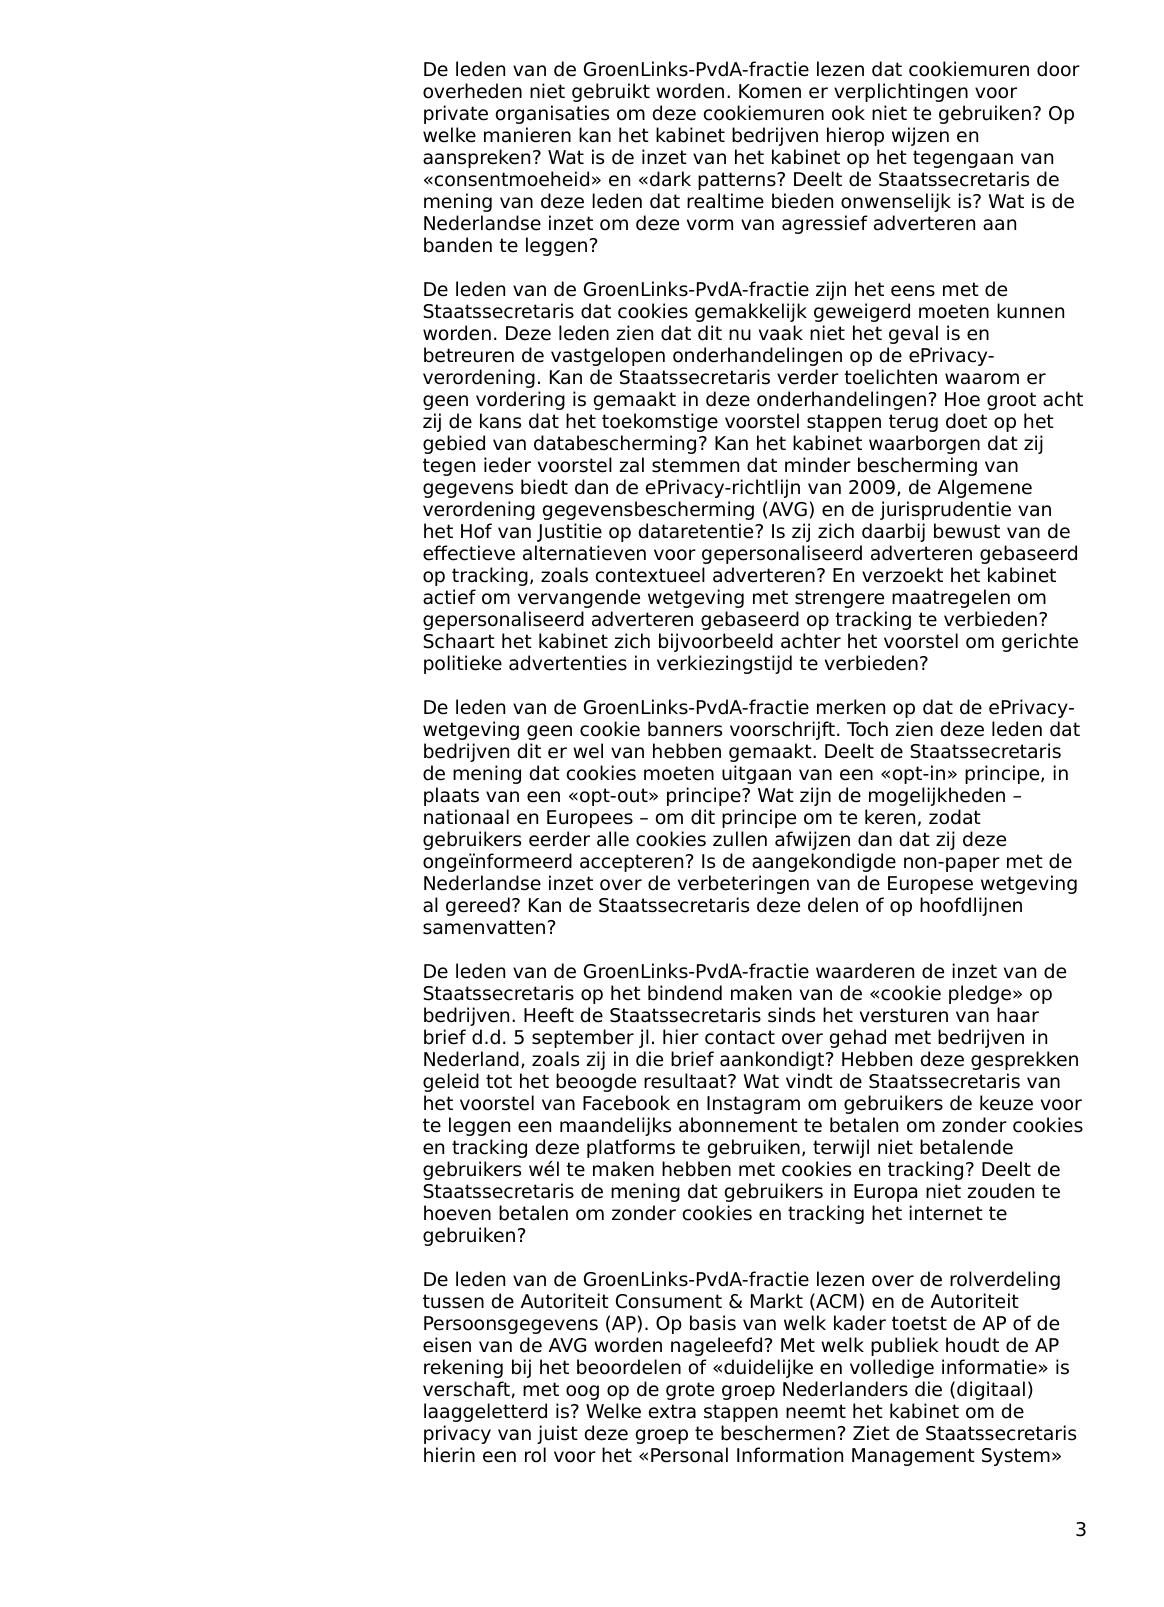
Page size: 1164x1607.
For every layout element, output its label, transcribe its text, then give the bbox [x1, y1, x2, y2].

text De leden van de GroenLinks-PvdA-fractie zijn het eens met de Staatssecretaris dat cookies gemakkelijk geweigerd moeten kunnen worden. Deze leden zien dat dit nu vaak niet het geval is en betreuren de vastgelopen onderhandelingen op de ePrivacy-verordening. Kan de Staatssecretaris verder toelichten waarom er geen vordering is gemaakt in deze onderhandelingen? Hoe groot acht zij de kans dat het toekomstige voorstel stappen terug doet op het gebied van databescherming? Kan het kabinet waarborgen dat zij tegen ieder voorstel zal stemmen dat minder bescherming van gegevens biedt dan de ePrivacy-richtlijn van 2009, de Algemene verordening gegevensbescherming (AVG) en de jurisprudentie van het Hof van Justitie op dataretentie? Is zij zich daarbij bewust van de effectieve alternatieven voor gepersonaliseerd adverteren gebaseerd op tracking, zoals contextueel adverteren? En verzoekt het kabinet actief om vervangende wetgeving met strengere maatregelen om gepersonaliseerd adverteren gebaseerd op tracking te verbieden? Schaart het kabinet zich bijvoorbeeld achter het voorstel om gerichte politieke advertenties in verkiezingstijd te verbieden? [422, 279, 1087, 675]
text De leden van de GroenLinks-PvdA-fractie lezen over de rolverdeling tussen de Autoriteit Consument & Markt (ACM) en de Autoriteit Persoonsgegevens (AP). Op basis van welk kader toetst de AP of de eisen van de AVG worden nageleefd? Met welk publiek houdt de AP rekening bij het beoordelen of «duidelijke en volledige informatie» is verschaft, met oog op de grote groep Nederlanders die (digitaal) laaggeletterd is? Welke extra stappen neemt het kabinet om de privacy van juist deze groep te beschermen? Ziet de Staatssecretaris hierin een rol voor het «Personal Information Management System» [422, 1269, 1087, 1467]
text De leden van de GroenLinks-PvdA-fractie waarderen de inzet van de Staatssecretaris op het bindend maken van de «cookie pledge» op bedrijven. Heeft de Staatssecretaris sinds het versturen van haar brief d.d. 5 september jl. hier contact over gehad met bedrijven in Nederland, zoals zij in die brief aankondigt? Hebben deze gesprekken geleid tot het beoogde resultaat? Wat vindt de Staatssecretaris van het voorstel van Facebook en Instagram om gebruikers de keuze voor te leggen een maandelijks abonnement te betalen om zonder cookies en tracking deze platforms te gebruiken, terwijl niet betalende gebruikers wél te maken hebben met cookies en tracking? Deelt de Staatssecretaris de mening dat gebruikers in Europa niet zouden te hoeven betalen om zonder cookies en tracking het internet te gebruiken? [422, 961, 1087, 1247]
text De leden van de GroenLinks-PvdA-fractie merken op dat de ePrivacy-wetgeving geen cookie banners voorschrijft. Toch zien deze leden dat bedrijven dit er wel van hebben gemaakt. Deelt de Staatssecretaris de mening dat cookies moeten uitgaan van een «opt-in» principe, in plaats van een «opt-out» principe? Wat zijn de mogelijkheden – nationaal en Europees – om dit principe om te keren, zodat gebruikers eerder alle cookies zullen afwijzen dan dat zij deze ongeïnformeerd accepteren? Is de aangekondigde non-paper met de Nederlandse inzet over de verbeteringen van de Europese wetgeving al gereed? Kan de Staatssecretaris deze delen of op hoofdlijnen samenvatten? [422, 697, 1087, 939]
text De leden van de GroenLinks-PvdA-fractie lezen dat cookiemuren door overheden niet gebruikt worden. Komen er verplichtingen voor private organisaties om deze cookiemuren ook niet te gebruiken? Op welke manieren kan het kabinet bedrijven hierop wijzen en aanspreken? Wat is de inzet van het kabinet op het tegengaan van «consentmoeheid» en «dark patterns? Deelt de Staatssecretaris de mening van deze leden dat realtime bieden onwenselijk is? Wat is de Nederlandse inzet om deze vorm van agressief adverteren aan banden te leggen? [422, 59, 1087, 257]
